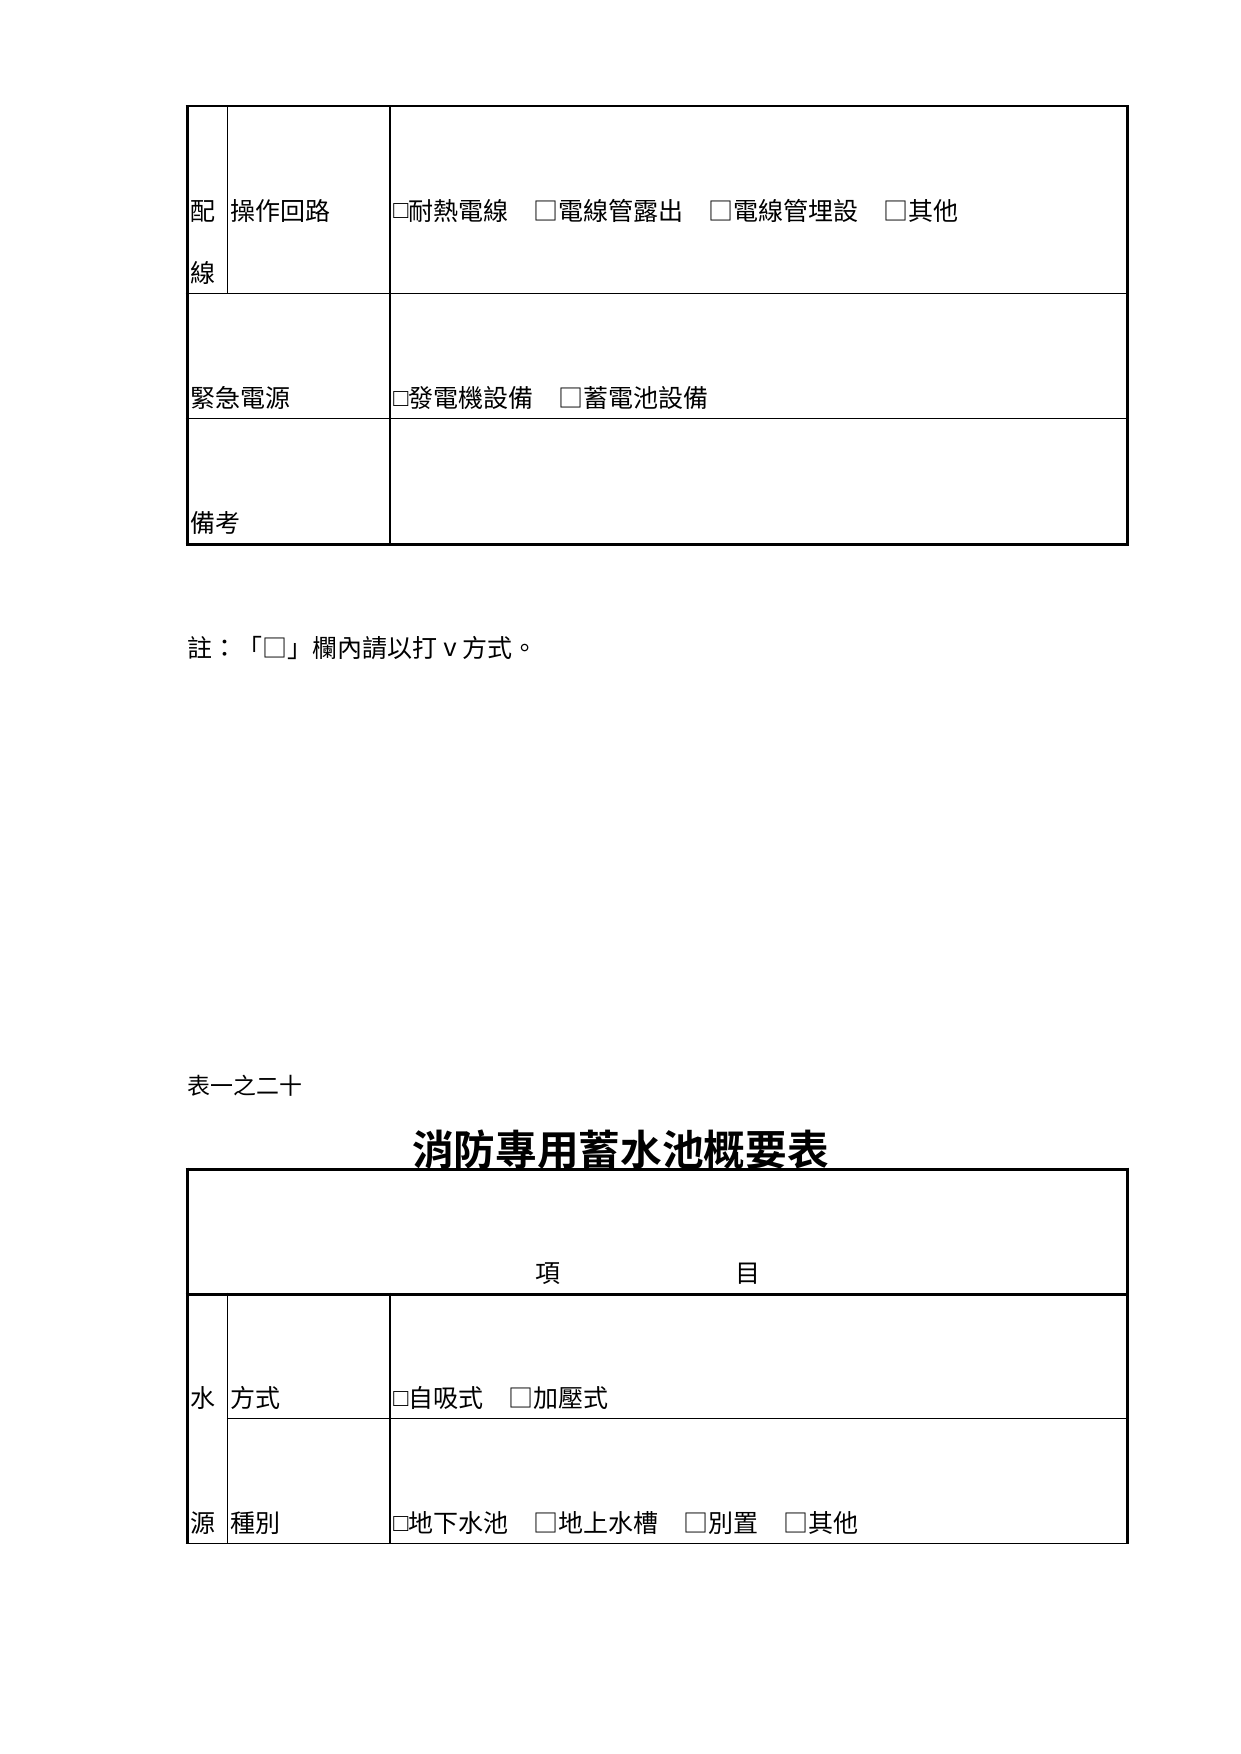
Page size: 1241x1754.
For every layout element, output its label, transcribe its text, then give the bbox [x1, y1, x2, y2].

table_cell 配線 [189, 107, 227, 293]
table_cell 操作回路 [228, 107, 389, 293]
table_cell □發電機設備 □蓄電池設備 [391, 294, 1126, 418]
table_cell 種別 [228, 1419, 389, 1543]
text 消防專用蓄水池概要表 [187, 1105, 1053, 1168]
table_cell 水 源 [189, 1296, 227, 1543]
table_cell □耐熱電線 □電線管露出 □電線管埋設 □其他 [391, 107, 1126, 293]
table_header 項 目 [189, 1171, 1126, 1293]
table_cell □地下水池 □地上水槽 □別置 □其他 [391, 1419, 1126, 1543]
table_cell 備考 [189, 419, 389, 543]
table_cell 緊急電源 [189, 294, 389, 418]
table_cell [391, 419, 1126, 543]
text 表一之二十 [187, 1043, 1053, 1105]
text 註：「□」欄內請以打v方式。 [187, 605, 1053, 668]
table_cell 方式 [228, 1296, 389, 1418]
table_cell □自吸式 □加壓式 [391, 1296, 1126, 1418]
